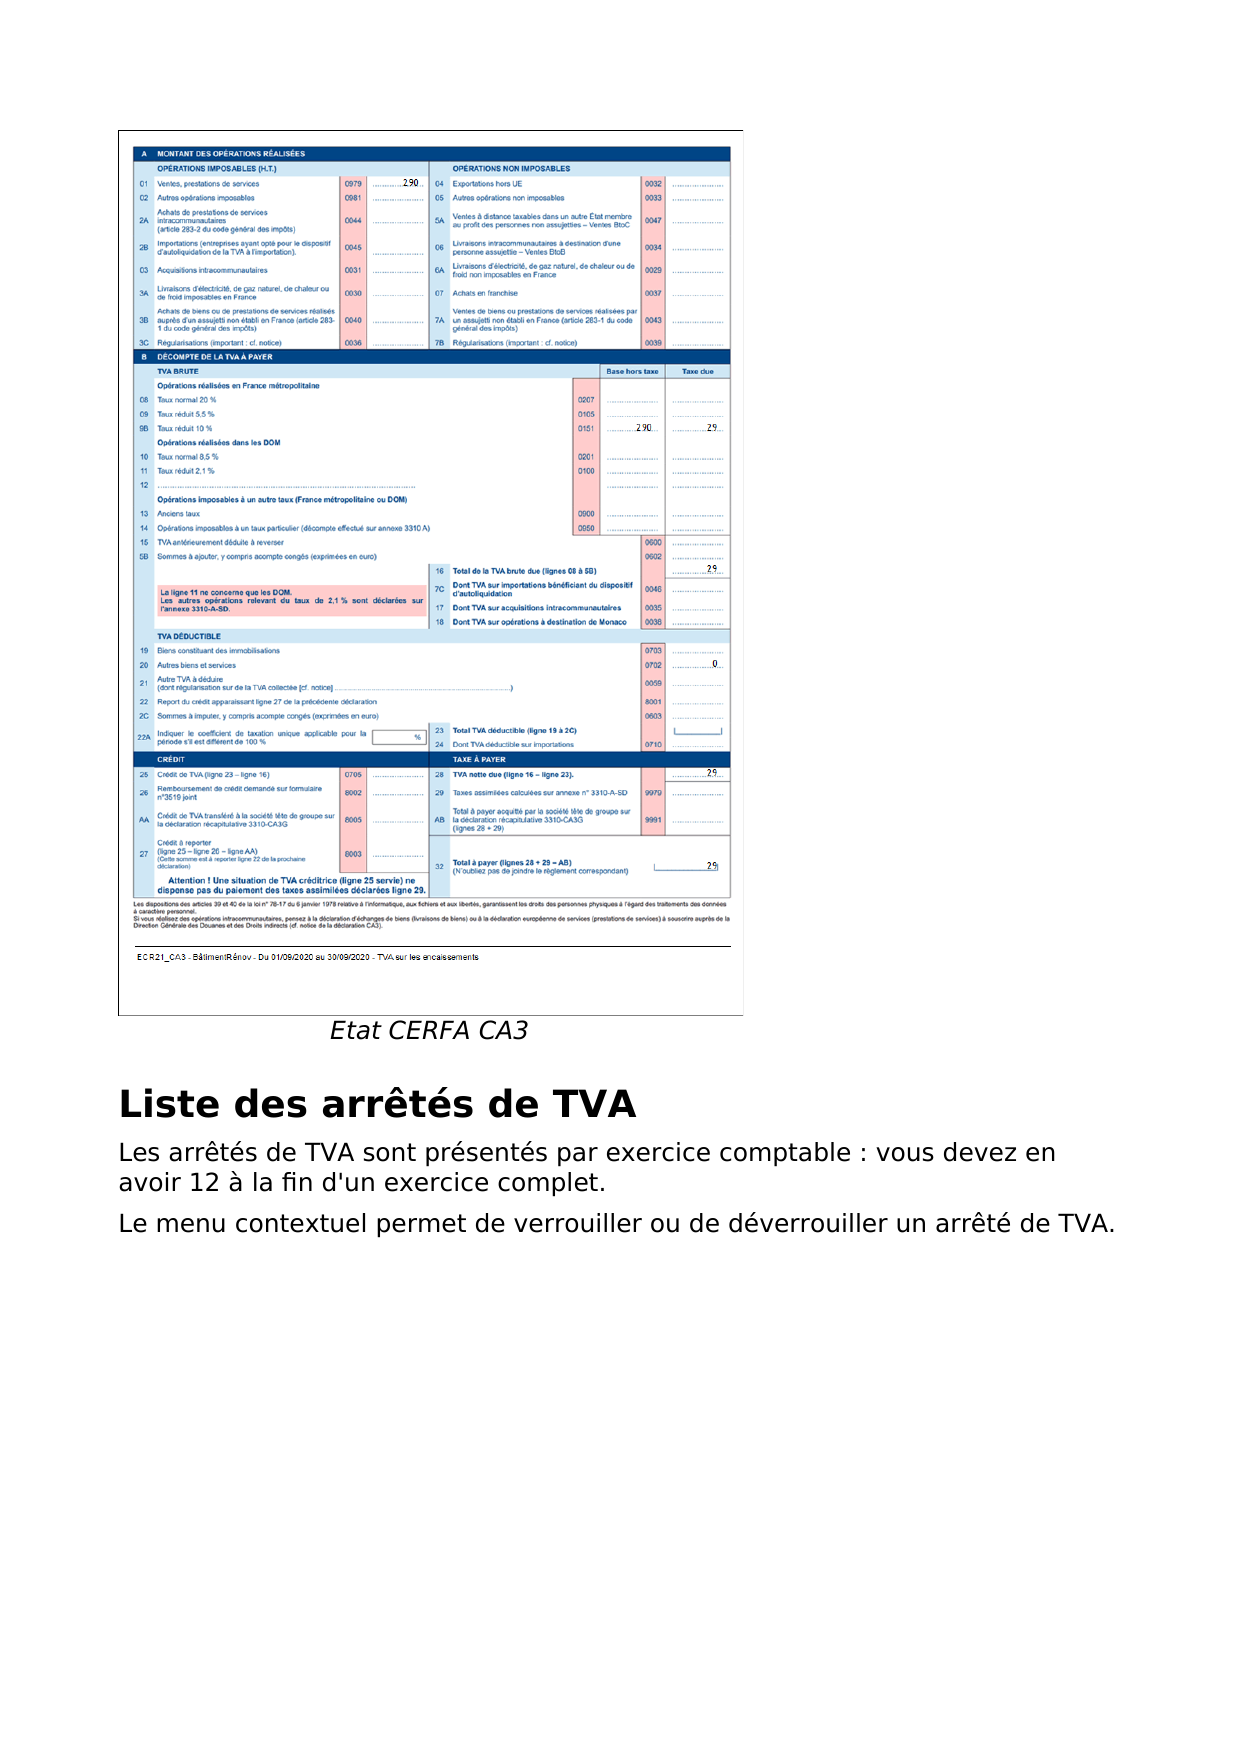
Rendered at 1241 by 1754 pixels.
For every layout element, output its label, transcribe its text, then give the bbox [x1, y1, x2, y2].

subtitle Liste des arrêtés de TVA [118, 1082, 1122, 1126]
text Les arrêtés de TVA sont présentés par exercice comptable : vous devez en avoir 12 à la fin d'un exercice complet. [118, 1139, 1122, 1197]
text Le menu contextuel permet de verrouiller ou de déverrouiller un arrêté de TVA. [118, 1209, 1122, 1239]
picture [118, 130, 744, 1016]
text Etat CERFA CA3 [118, 1016, 743, 1045]
